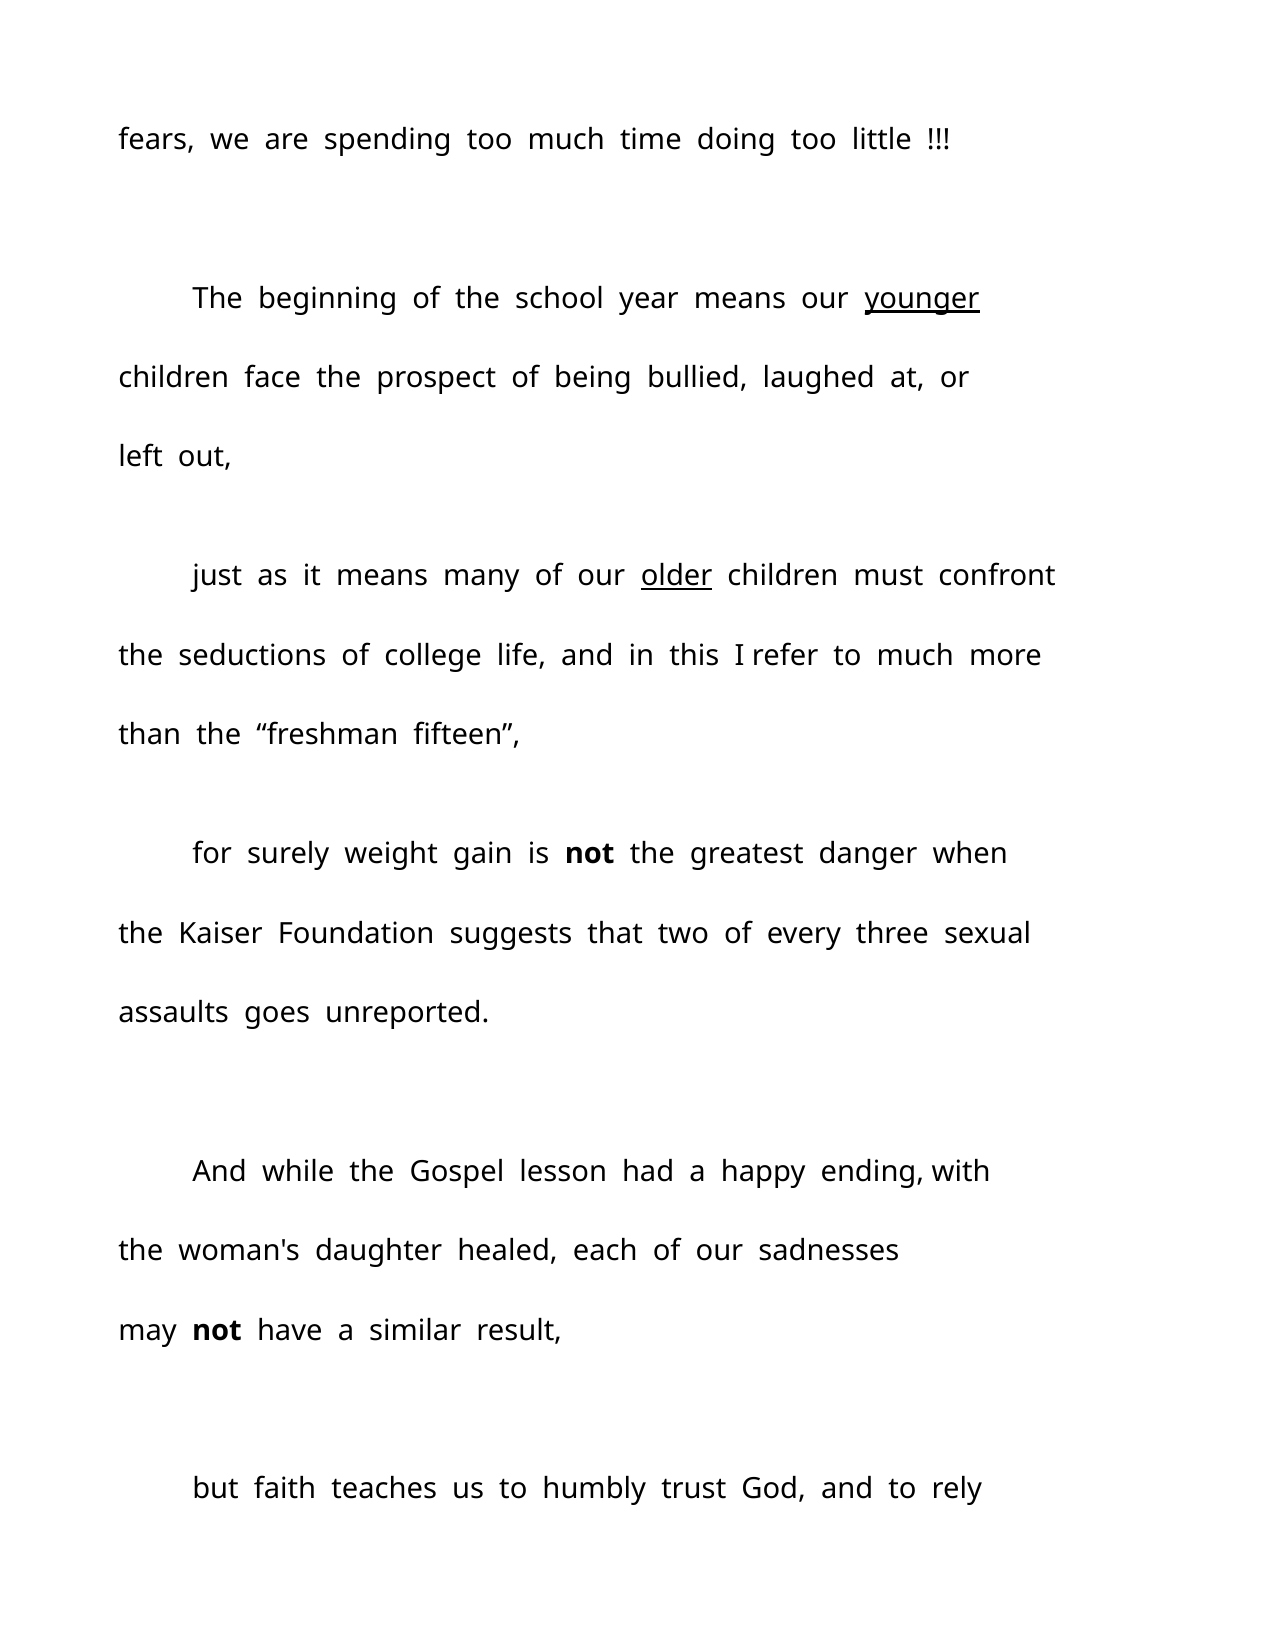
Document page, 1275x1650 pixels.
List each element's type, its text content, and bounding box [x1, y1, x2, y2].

text children face the prospect of being bullied, laughed at, or [118, 356, 1157, 396]
text assaults goes unreported. [118, 991, 1157, 1031]
text than the “freshman fifteen”, [118, 713, 1157, 753]
text the seductions of college life, and in this I refer to much more [118, 634, 1157, 674]
text left out, [118, 436, 1157, 475]
text but faith teaches us to humbly trust God, and to rely [118, 1467, 1157, 1507]
text may not have a similar result, [118, 1309, 1157, 1348]
text just as it means many of our older children must confront [118, 555, 1157, 594]
text the woman's daughter healed, each of our sadnesses [118, 1229, 1157, 1269]
text And while the Gospel lesson had a happy ending, with [118, 1150, 1157, 1190]
text for surely weight gain is not the greatest danger when [118, 832, 1157, 872]
text the Kaiser Foundation suggests that two of every three sexual [118, 912, 1157, 952]
text The beginning of the school year means our younger [118, 277, 1157, 317]
text fears, we are spending too much time doing too little !!! [118, 118, 1157, 158]
